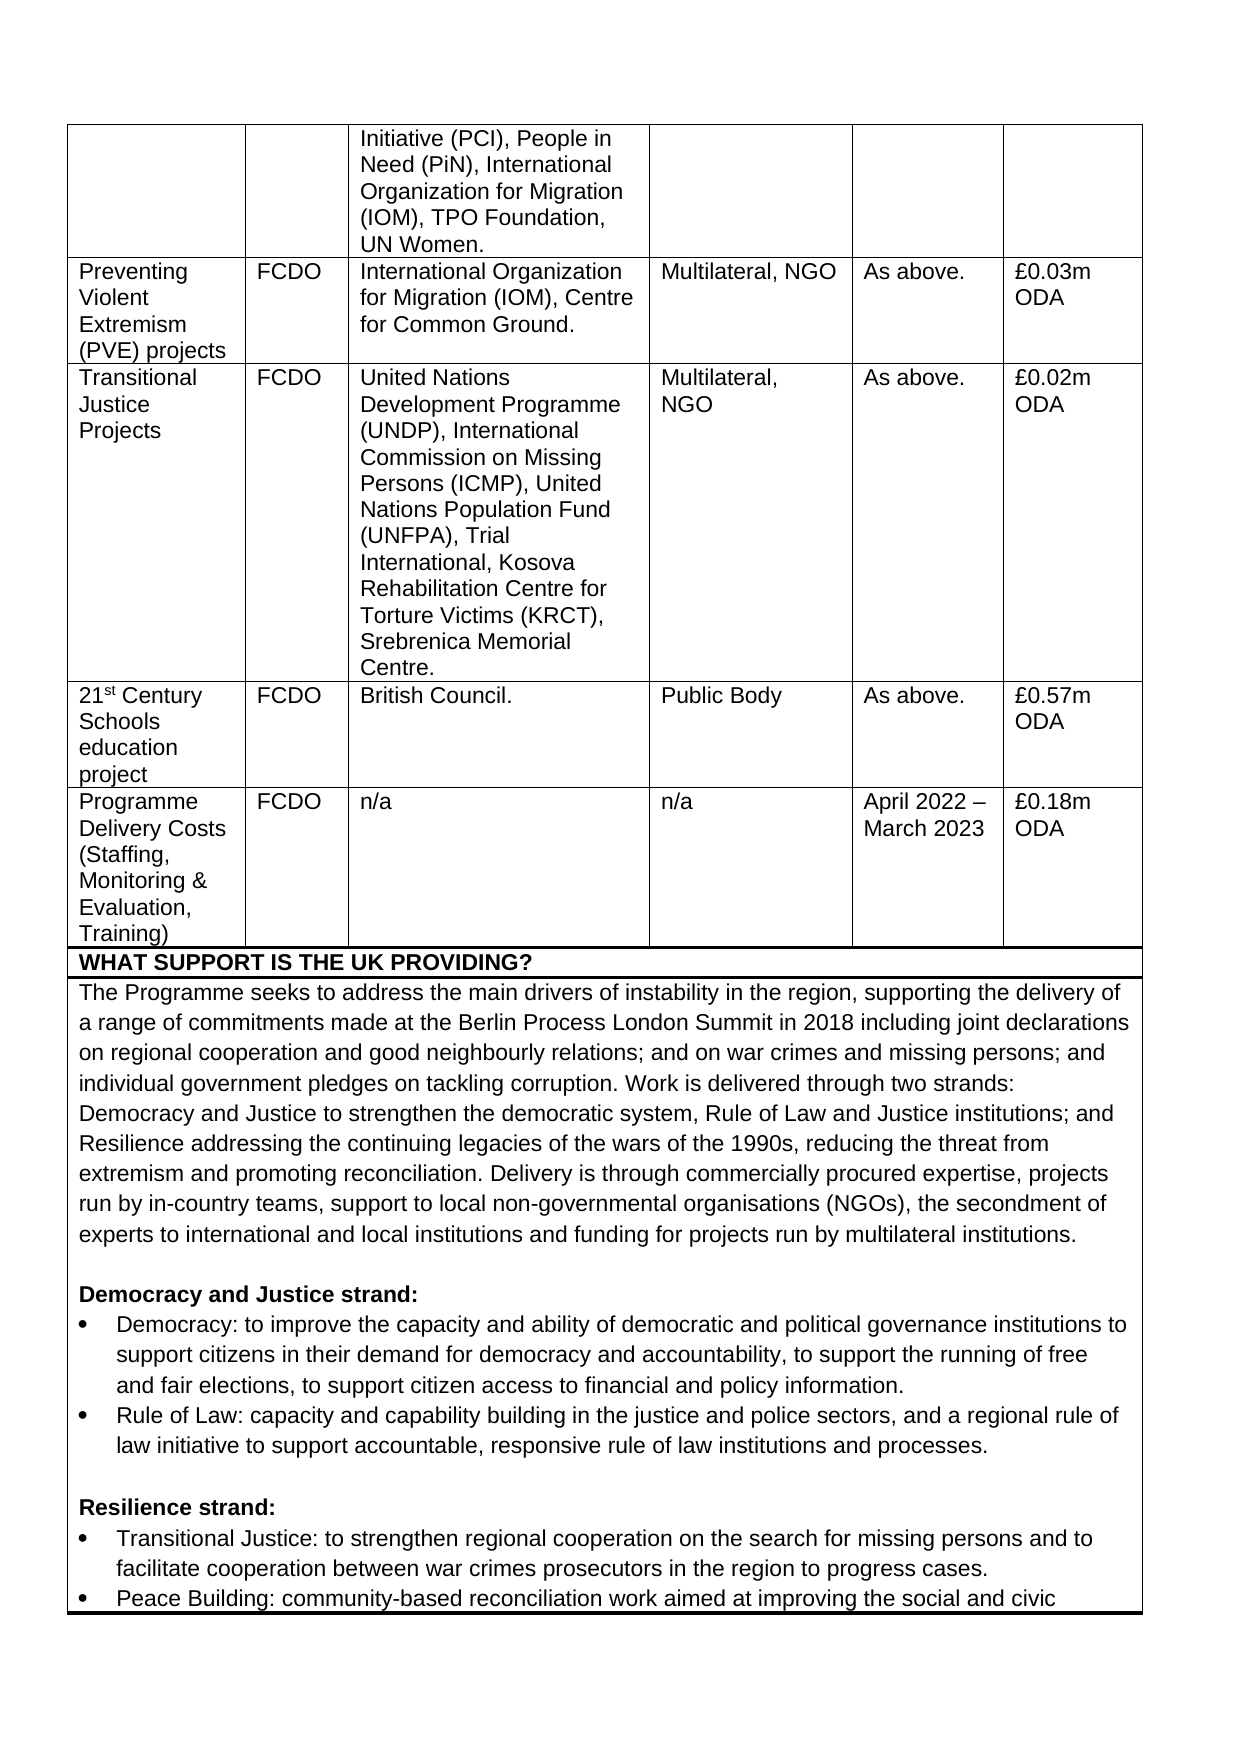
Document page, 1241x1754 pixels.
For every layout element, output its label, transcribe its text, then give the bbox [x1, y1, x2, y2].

table_cell [246, 125, 348, 257]
table_cell As above. [853, 682, 1003, 787]
table_cell n/a [650, 788, 852, 946]
table_cell FCDO [246, 258, 348, 363]
table_cell [650, 125, 852, 257]
table_cell [853, 125, 1003, 257]
table_cell FCDO [246, 364, 348, 681]
table_cell WHAT SUPPORT IS THE UK PROVIDING? [68, 949, 1142, 976]
table_cell Public Body [650, 682, 852, 787]
table_cell £0.57m ODA [1004, 682, 1142, 787]
table_cell Initiative (PCI), People in Need (PiN), International Organization for Migration (IOM), TPO Foundation, UN Women. [349, 125, 649, 257]
table_cell United Nations Development Programme (UNDP), International Commission on Missing Persons (ICMP), United Nations Population Fund (UNFPA), Trial International, Kosova Rehabilitation Centre for Torture Victims (KRCT), Srebrenica Memorial Centre. [349, 364, 649, 681]
table_cell [68, 125, 245, 257]
table_cell Multilateral, NGO [650, 258, 852, 363]
table_cell Preventing Violent Extremism (PVE) projects [68, 258, 245, 363]
table_cell Transitional Justice Projects [68, 364, 245, 681]
table_cell The Programme seeks to address the main drivers of instability in the region, supporting the delivery of a range of commitments made at the Berlin Process London Summit in 2018 including joint declarations on regional cooperation and good neighbourly relations; and on war crimes and missing persons; and individual government pledges on tackling corruption. Work is delivered through two strands: Democracy and Justice to strengthen the democratic system, Rule of Law and Justice institutions; and Resilience addressing the continuing legacies of the wars of the 1990s, reducing the threat from extremism and promoting reconciliation. Delivery is through commercially procured expertise, projects run by in-country teams, support to local non-governmental organisations (NGOs), the secondment of experts to international and local institutions and funding for projects run by multilateral institutions. Democracy and Justice strand: Democracy: to improve the capacity and ability of democratic and political governance institutions to support citizens in their demand for democracy and accountability, to support the running of free and fair elections, to support citizen access to financial and policy information. Rule of Law: capacity and capability building in the justice and police sectors, and a regional rule of law initiative to support accountable, responsive rule of law institutions and processes. Resilience strand: Transitional Justice: to strengthen regional cooperation on the search for missing persons and to facilitate cooperation between war crimes prosecutors in the region to progress cases. Peace Building: community-based reconciliation work aimed at improving the social and civic environment within and between divided communities. Preventing Violent Extremism (VE): working with communities and local government to allow alternative views and opportunities to those at risk to VE influences. Education: building understanding within and across divided communities. focusing on improving critical thinking and problem-solving skills. The programme is ODA eligible under the Organisation for Economic Co-operation & Development (OECD) Development Assistance Committee's revised directive on peace and security. [68, 979, 1142, 1611]
table_cell British Council. [349, 682, 649, 787]
table_cell 21st Century Schools education project [68, 682, 245, 787]
table_cell £0.02m ODA [1004, 364, 1142, 681]
table_cell FCDO [246, 788, 348, 946]
table_cell Programme Delivery Costs (Staffing, Monitoring & Evaluation, Training) [68, 788, 245, 946]
table_cell [1004, 125, 1142, 257]
table_cell £0.18m ODA [1004, 788, 1142, 946]
table_cell n/a [349, 788, 649, 946]
table_cell As above. [853, 258, 1003, 363]
table_cell £0.03m ODA [1004, 258, 1142, 363]
table_cell FCDO [246, 682, 348, 787]
table_cell Multilateral, NGO [650, 364, 852, 681]
table_cell April 2022 – March 2023 [853, 788, 1003, 946]
table_cell International Organization for Migration (IOM), Centre for Common Ground. [349, 258, 649, 363]
table_cell As above. [853, 364, 1003, 681]
